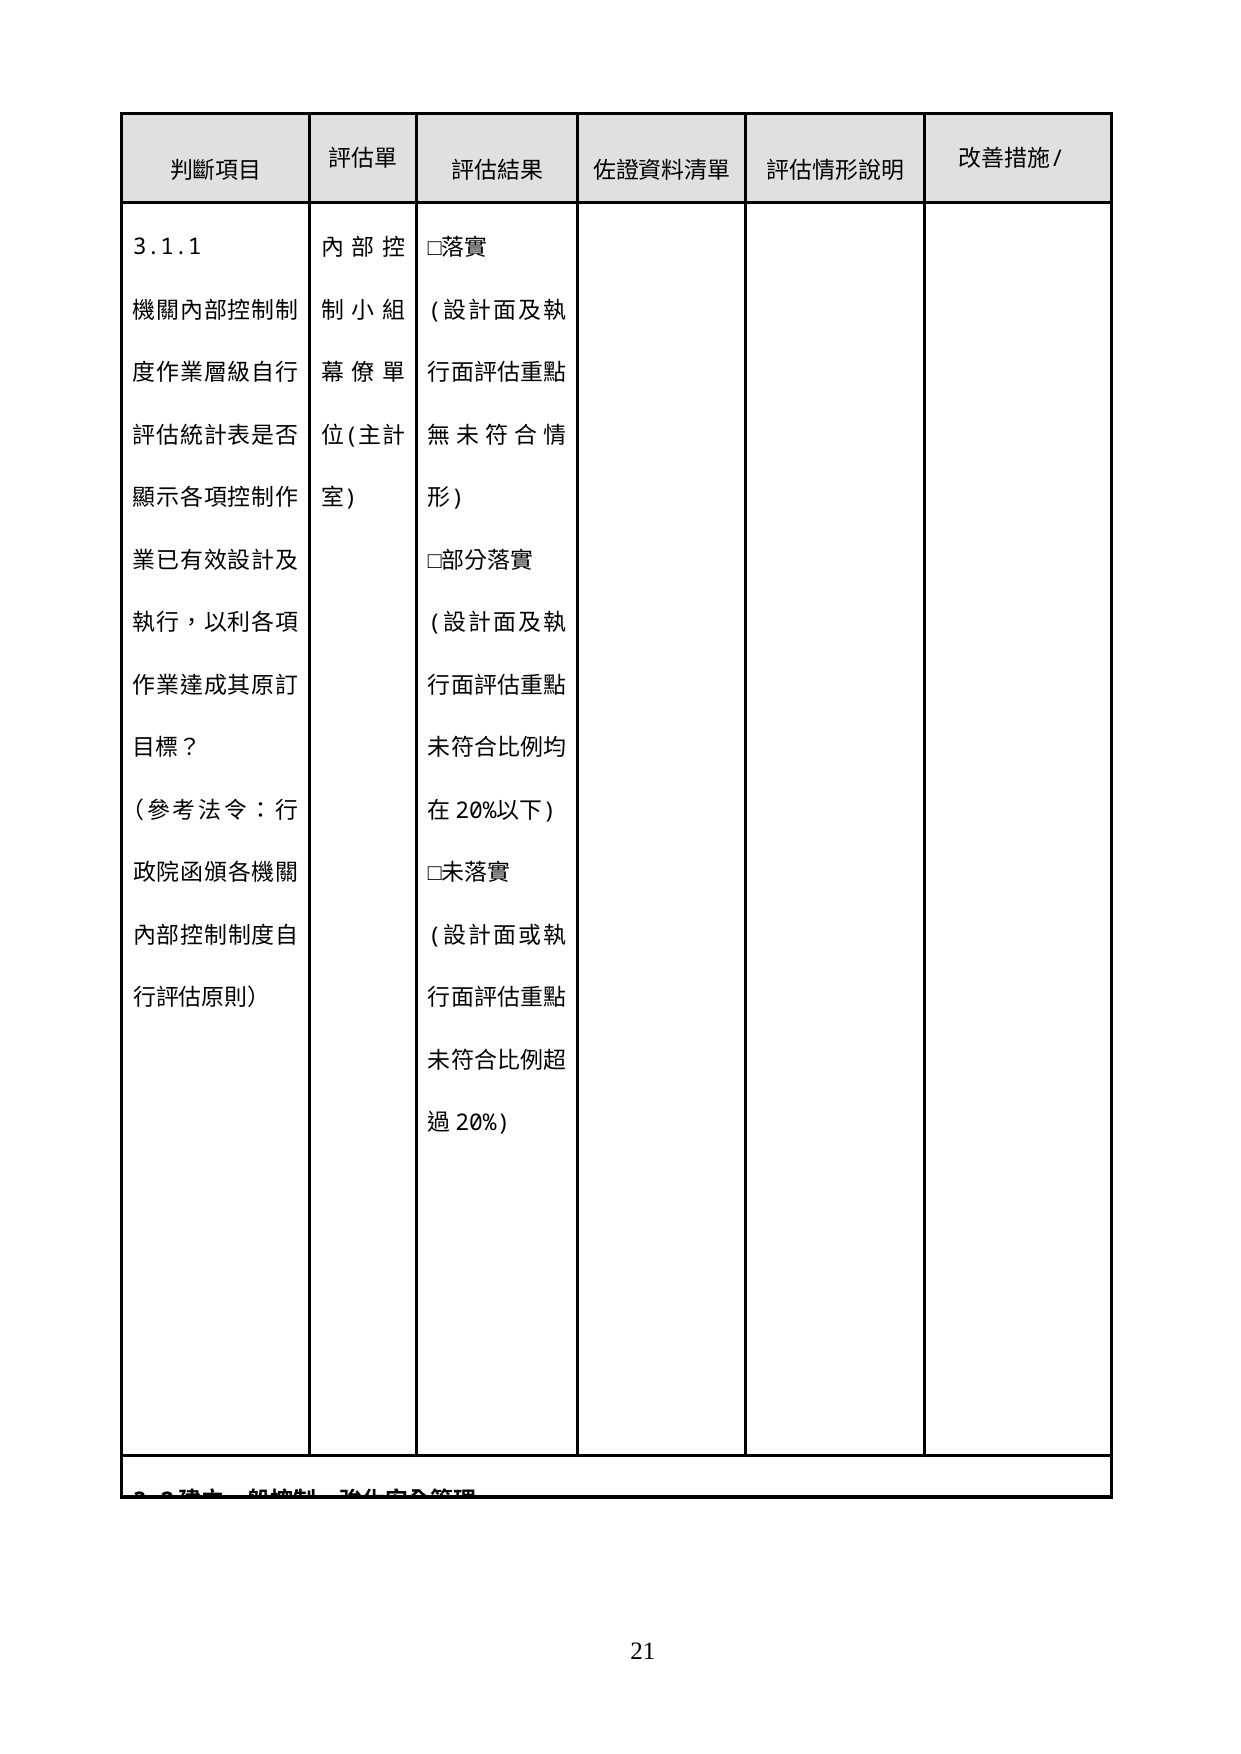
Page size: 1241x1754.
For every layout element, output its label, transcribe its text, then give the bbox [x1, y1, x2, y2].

table_cell 3.1.1 機關內部控制制度作業層級自行評估統計表是否顯示各項控制作業已有效設計及執行，以利各項作業達成其原訂目標？ （參考法令：行政院函頒各機關內部控制制度自行評估原則） [123, 204, 308, 1454]
table_cell □落實 (設計面及執行面評估重點無未符合情形) □部分落實 (設計面及執行面評估重點未符合比例均在20%以下) □未落實 (設計面或執行面評估重點未符合比例超過20%) [418, 204, 576, 1454]
table_cell [747, 204, 923, 1454]
table_cell [579, 204, 744, 1454]
table_header 評估情形說明 [747, 115, 923, 201]
table_cell 內部控制小組幕僚單位(主計室) [311, 204, 415, 1454]
table_cell [926, 204, 1110, 1454]
table_header 判斷項目 [123, 115, 308, 201]
table_header 評估單位 [311, 115, 415, 201]
table_cell 3.2建立一般控制 強化安全管理 [123, 1457, 1110, 1495]
table_header 佐證資料清單 [579, 115, 744, 201]
table_header 改善措施/ 具體興革建議 [926, 115, 1110, 201]
table_header 評估結果 [418, 115, 576, 201]
